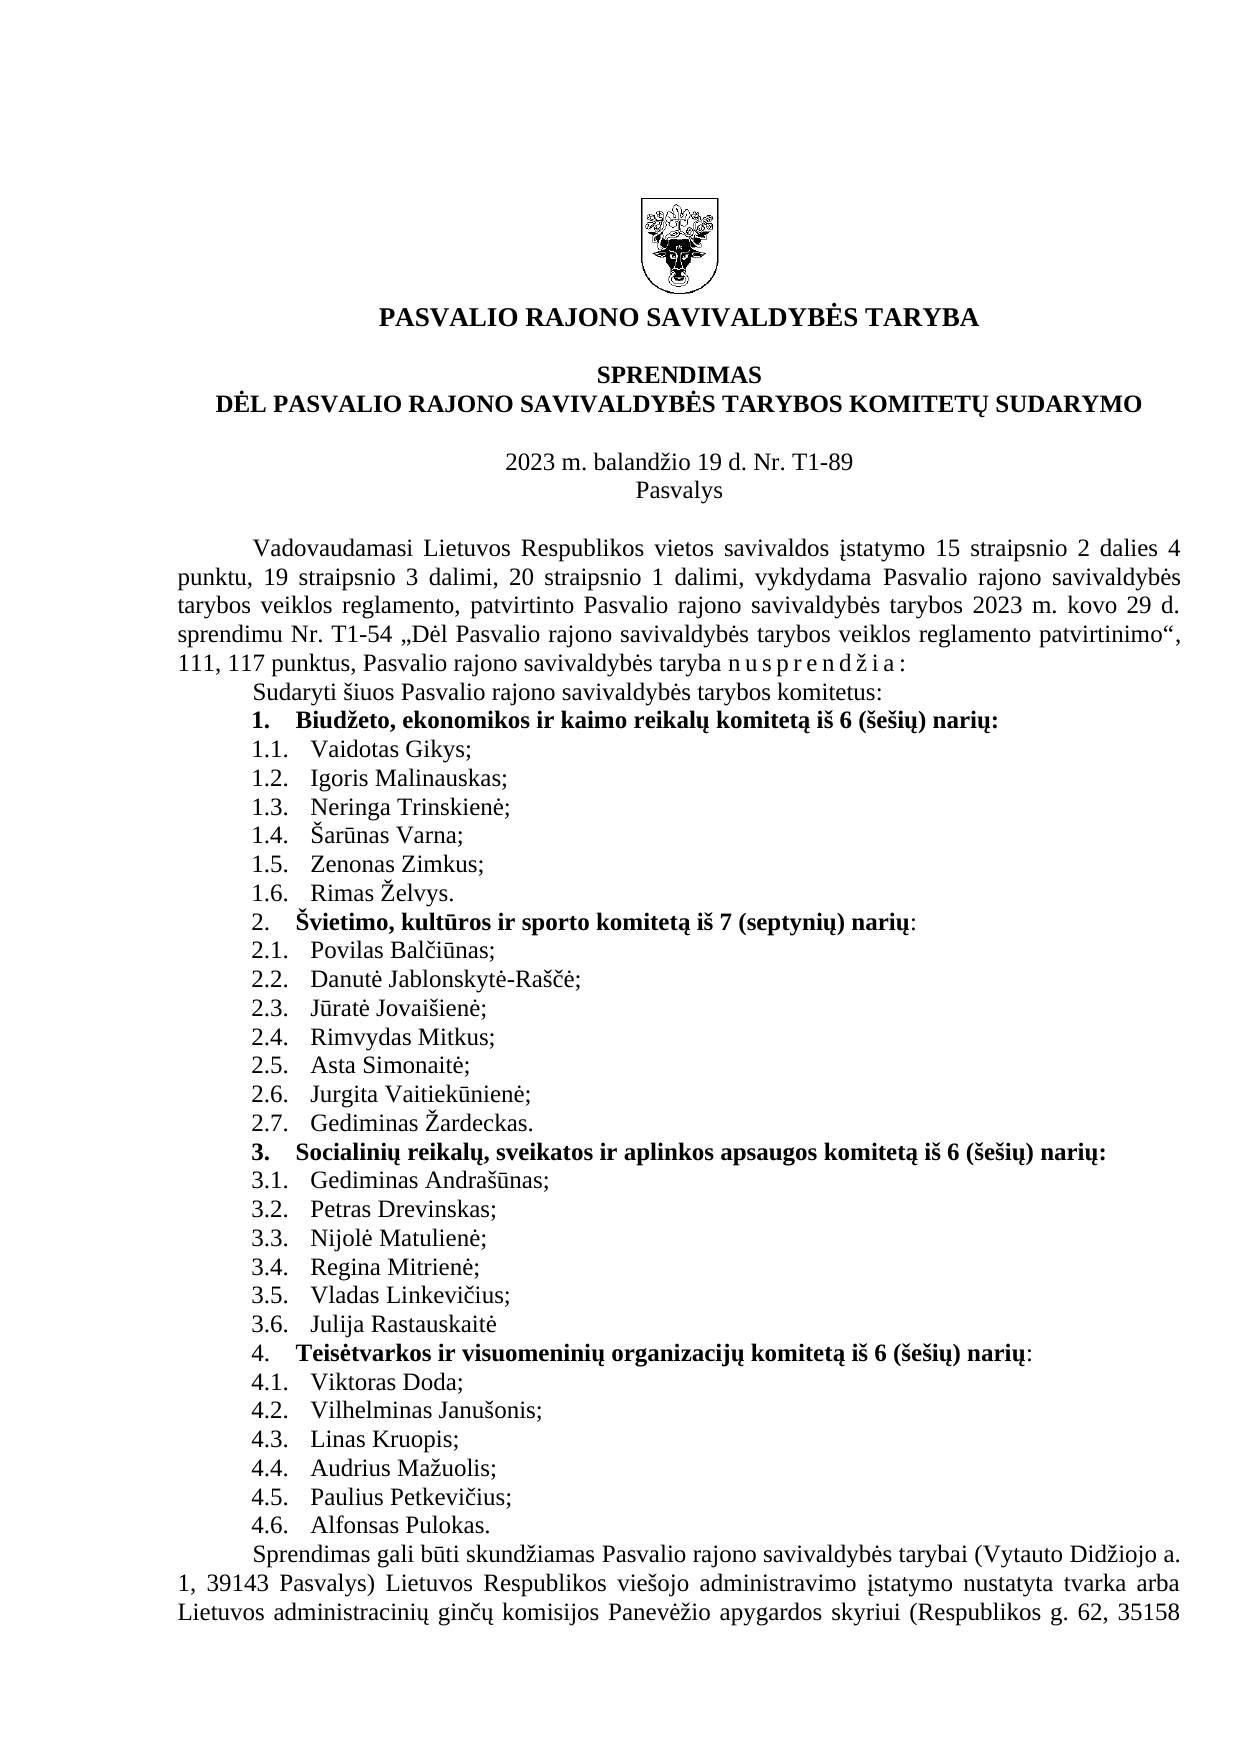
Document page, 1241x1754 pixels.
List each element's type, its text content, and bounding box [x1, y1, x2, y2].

text 2.5. Asta Simonaitė; [177, 1051, 1181, 1079]
text 1.3. Neringa Trinskienė; [177, 792, 1181, 821]
text 4.3. Linas Kruopis; [177, 1424, 1181, 1453]
text 4. Teisėtvarkos ir visuomeninių organizacijų komitetą iš 6 (šešių) narių: [177, 1338, 1181, 1367]
text 1.1. Vaidotas Gikys; [177, 734, 1181, 763]
text Vadovaudamasi Lietuvos Respublikos vietos savivaldos įstatymo 15 straipsnio 2 dalies 4 punktu, 19 straipsnio 3 dalimi, 20 straipsnio 1 dalimi, vykdydama Pasvalio rajono savivaldybės tarybos veiklos reglamento, patvirtinto Pasvalio rajono savivaldybės tarybos 2023 m. kovo 29 d. sprendimu Nr. T1-54 „Dėl Pasvalio rajono savivaldybės tarybos veiklos reglamento patvirtinimo“, 111, 117 punktus, Pasvalio rajono savivaldybės taryba nusprendžia: [177, 533, 1181, 677]
text Sprendimas gali būti skundžiamas Pasvalio rajono savivaldybės tarybai (Vytauto Didžiojo a. 1, 39143 Pasvalys) Lietuvos Respublikos viešojo administravimo įstatymo nustatyta tvarka arba Lietuvos administracinių ginčų komisijos Panevėžio apygardos skyriui (Respublikos g. 62, 35158 [177, 1539, 1181, 1626]
text 3.6. Julija Rastauskaitė [177, 1309, 1181, 1338]
text 1.5. Zenonas Zimkus; [177, 849, 1181, 878]
text 4.2. Vilhelminas Janušonis; [177, 1396, 1181, 1424]
text 1.6. Rimas Želvys. [177, 878, 1181, 907]
text 4.6. Alfonsas Pulokas. [177, 1511, 1181, 1539]
text 2.3. Jūratė Jovaišienė; [177, 993, 1181, 1022]
text 4.1. Viktoras Doda; [177, 1367, 1181, 1396]
text 3.2. Petras Drevinskas; [177, 1194, 1181, 1223]
text 2023 m. balandžio 19 d. Nr. T1-89 [177, 447, 1181, 476]
text 2.4. Rimvydas Mitkus; [177, 1022, 1181, 1051]
text 3.4. Regina Mitrienė; [177, 1252, 1181, 1281]
text 3.5. Vladas Linkevičius; [177, 1281, 1181, 1309]
text 2.6. Jurgita Vaitiekūnienė; [177, 1079, 1181, 1108]
text 1. Biudžeto, ekonomikos ir kaimo reikalų komitetą iš 6 (šešių) narių: [177, 706, 1181, 734]
text 3.1. Gediminas Andrašūnas; [177, 1166, 1181, 1194]
text 2.1. Povilas Balčiūnas; [177, 936, 1181, 964]
text Sudaryti šiuos Pasvalio rajono savivaldybės tarybos komitetus: [177, 677, 1181, 706]
text 2.7. Gediminas Žardeckas. [177, 1108, 1181, 1137]
text Dėl pasvalio rajono savivaldybės tArybos komitetų Sudarymo [177, 389, 1181, 418]
text 2.2. Danutė Jablonskytė-Raščė; [177, 964, 1181, 993]
text 2. Švietimo, kultūros ir sporto komitetą iš 7 (septynių) narių: [177, 907, 1181, 936]
text Pasvalys [177, 476, 1181, 504]
text 4.5. Paulius Petkevičius; [177, 1482, 1181, 1511]
text Pasvalio rajono savivaldybės taryba [177, 301, 1181, 332]
text Sprendimas [177, 361, 1181, 389]
text 3. Socialinių reikalų, sveikatos ir aplinkos apsaugos komitetą iš 6 (šešių) narių: [177, 1137, 1181, 1166]
text 4.4. Audrius Mažuolis; [177, 1453, 1181, 1482]
text 3.3. Nijolė Matulienė; [177, 1223, 1181, 1252]
text 1.4. Šarūnas Varna; [177, 821, 1181, 849]
text 1.2. Igoris Malinauskas; [177, 763, 1181, 792]
